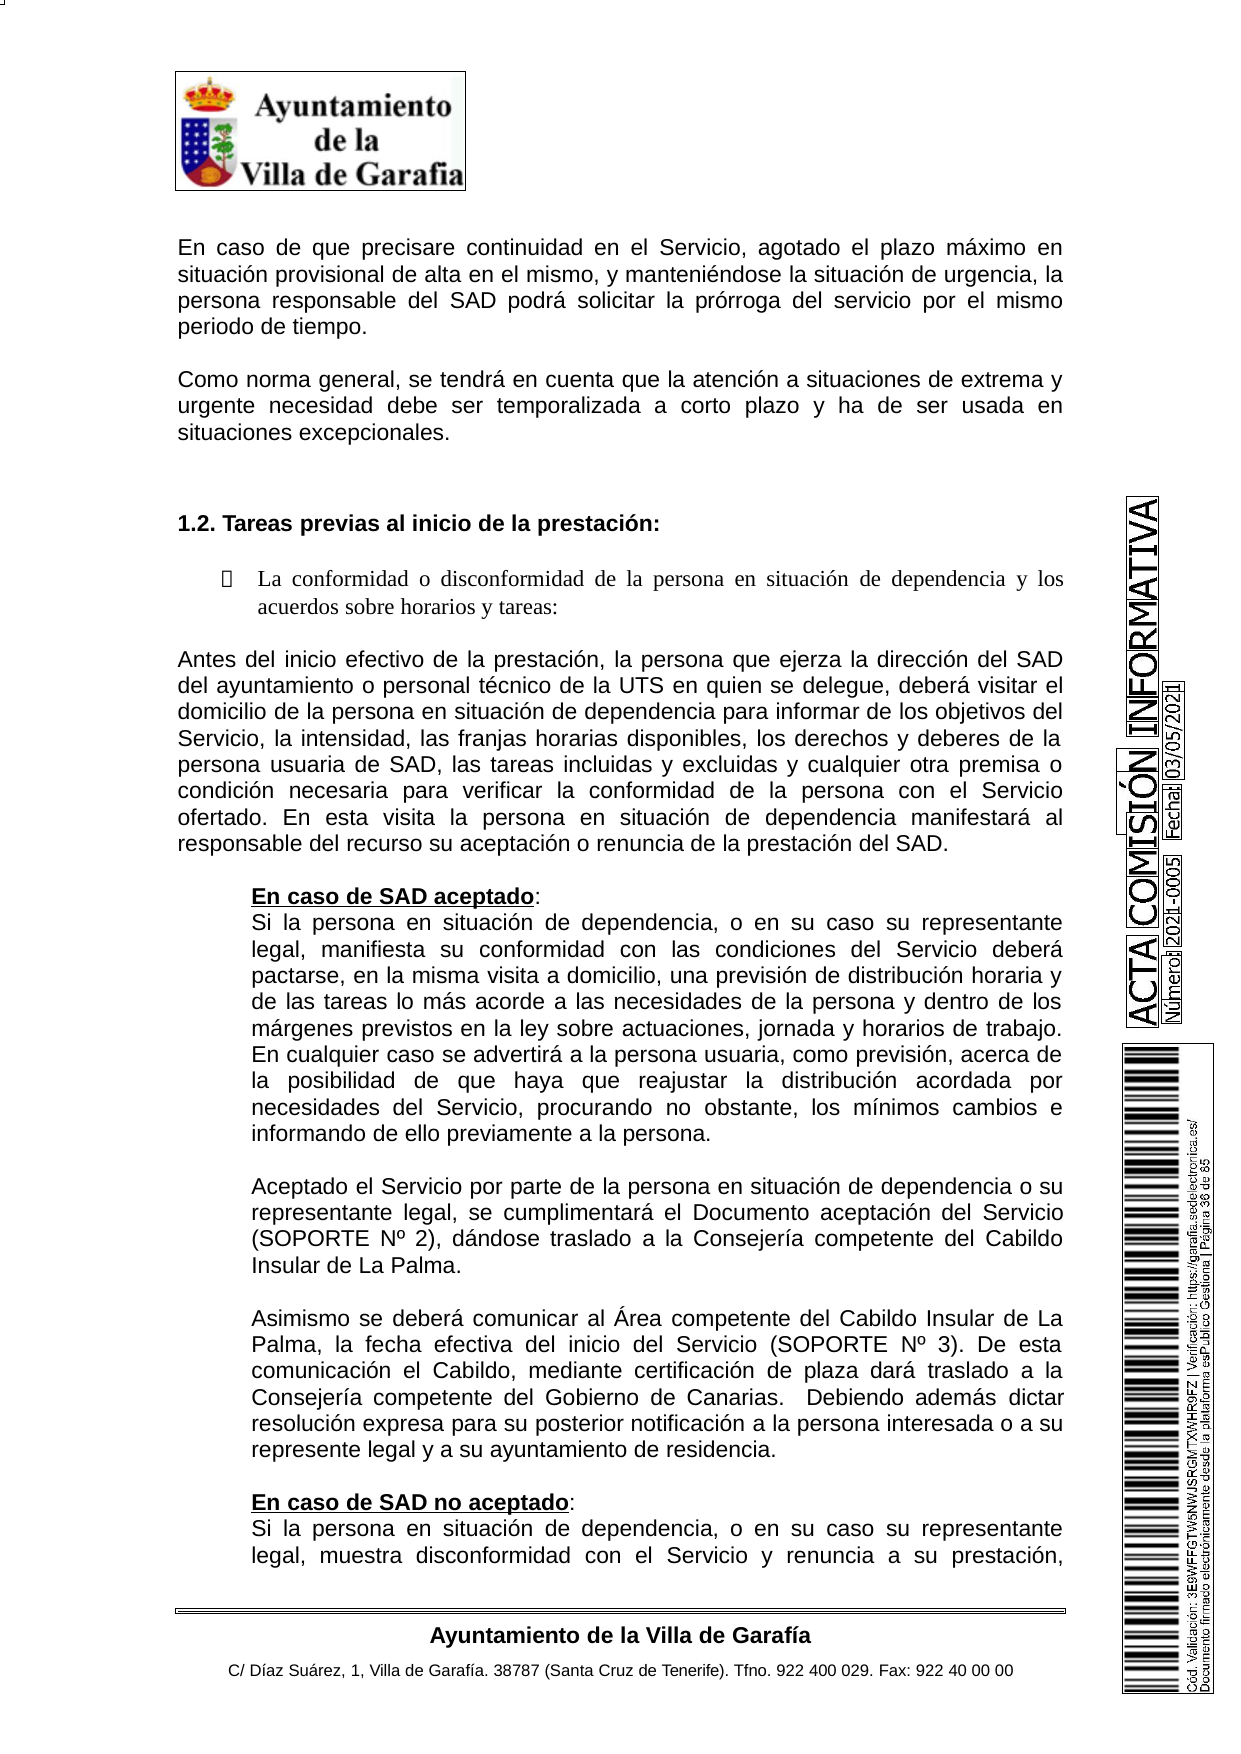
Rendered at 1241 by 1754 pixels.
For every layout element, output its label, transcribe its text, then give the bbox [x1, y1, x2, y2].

text condición necesaria para verificar la conformidad de la persona con el Servicio [177, 778, 1087, 804]
text Servicio, la intensidad, las franjas horarias disponibles, los derechos y deberes de la [177, 726, 1087, 751]
text márgenes previstos en la ley sobre actuaciones, jornada y horarios de trabajo. [251, 1016, 1088, 1041]
picture [1127, 698, 1158, 721]
text La conformidad o disconformidad de la persona en situación de dependencia y los [257, 566, 1087, 591]
text 1.2. Tareas previas al inicio de la prestación: [177, 511, 686, 537]
text En caso de SAD aceptado: [251, 884, 565, 909]
text Como norma general, se tendrá en cuenta que la atención a situaciones de extrema y [177, 367, 1088, 393]
text En caso de SAD no aceptado: [251, 1490, 1088, 1516]
picture [1127, 936, 1158, 1027]
picture [1127, 497, 1158, 599]
text Antes del inicio efectivo de la prestación, la persona que ejerza la dirección del SAD [177, 647, 1087, 672]
text En cualquier caso se advertirá a la persona usuaria, como previsión, acerca de [251, 1042, 1088, 1068]
picture [1127, 849, 1158, 876]
picture [176, 72, 465, 190]
text persona usuaria de SAD, las tareas incluidas y excluidas y cualquier otra premisa o [177, 752, 1087, 778]
text la posibilidad de que haya que reajustar la distribución acordada por [251, 1068, 1088, 1094]
picture [1162, 1000, 1181, 1023]
text pactarse, en la misma visita a domicilio, una previsión de distribución horaria y [251, 963, 1088, 988]
picture [1127, 722, 1158, 736]
text Si la persona en situación de dependencia, o en su caso su representante [251, 910, 1088, 936]
text legal, muestra disconformidad con el Servicio y renuncia a su prestación, [251, 1543, 1088, 1568]
text legal, manifiesta su conformidad con las condiciones del Servicio deberá [251, 937, 1088, 962]
text Insular de La Palma. [251, 1253, 1088, 1278]
text representante legal, se cumplimentará el Documento aceptación del Servicio [251, 1200, 1088, 1226]
picture [1127, 813, 1158, 848]
text urgente necesidad debe ser temporalizada a corto plazo y ha de ser usada en [177, 393, 1088, 419]
text persona responsable del SAD podrá solicitar la prórroga del servicio por el mismo [177, 288, 1088, 314]
picture [1127, 600, 1158, 650]
picture [1163, 790, 1181, 839]
picture [1123, 1044, 1213, 1693]
text responsable del recurso su aceptación o renuncia de la prestación del SAD. [177, 831, 1087, 857]
text Asimismo se deberá comunicar al Área competente del Cabildo Insular de La [251, 1306, 1088, 1331]
text Ayuntamiento de la Villa de Garafía [429, 1623, 836, 1648]
picture [1127, 651, 1158, 696]
picture [1164, 856, 1181, 913]
picture [1163, 692, 1184, 779]
text de las tareas lo más acorde a las necesidades de la persona y dentro de los [251, 989, 1088, 1015]
text periodo de tiempo. [177, 314, 1088, 340]
picture [176, 1609, 1065, 1613]
text  [220, 563, 256, 593]
text (SOPORTE Nº 2), dándose traslado a la Consejería competente del Cabildo [251, 1226, 1088, 1252]
text Consejería competente del Gobierno de Canarias. Debiendo además dictar [251, 1384, 1088, 1410]
picture [1117, 749, 1158, 771]
text represente legal y a su ayuntamiento de residencia. [251, 1437, 1088, 1463]
picture [1162, 956, 1181, 999]
text ofertado. En esta visita la persona en situación de dependencia manifestará al [177, 805, 1087, 830]
picture [1164, 914, 1181, 946]
text resolución expresa para su posterior notificación a la persona interesada o a su [251, 1411, 1088, 1437]
text del ayuntamiento o personal técnico de la UTS en quien se delegue, deberá visitar el [177, 673, 1087, 699]
text En caso de que precisare continuidad en el Servicio, agotado el plazo máximo en [177, 235, 1088, 261]
text situación provisional de alta en el mismo, y manteniéndose la situación de urgencia, la [177, 262, 1088, 287]
text Si la persona en situación de dependencia, o en su caso su representante [251, 1516, 1088, 1542]
text C/ Díaz Suárez, 1, Villa de Garafía. 38787 (Santa Cruz de Tenerife). Tfno. 922 400 029. Fax: 922 40 00 00 [228, 1662, 1037, 1680]
text acuerdos sobre horarios y tareas: [257, 594, 1087, 619]
text situaciones excepcionales. [177, 420, 1088, 445]
picture [1127, 877, 1158, 927]
picture [1163, 682, 1184, 691]
text necesidades del Servicio, procurando no obstante, los mínimos cambios e [251, 1095, 1088, 1120]
text domicilio de la persona en situación de dependencia para informar de los objetivos del [177, 699, 1087, 725]
text comunicación el Cabildo, mediante certificación de plaza dará traslado a la [251, 1358, 1088, 1384]
text Palma, la fecha efectiva del inicio del Servicio (SOPORTE Nº 3). De esta [251, 1332, 1088, 1357]
picture [1117, 772, 1158, 834]
text Aceptado el Servicio por parte de la persona en situación de dependencia o su [251, 1174, 1088, 1199]
text informando de ello previamente a la persona. [251, 1121, 1088, 1147]
picture [1163, 785, 1181, 789]
